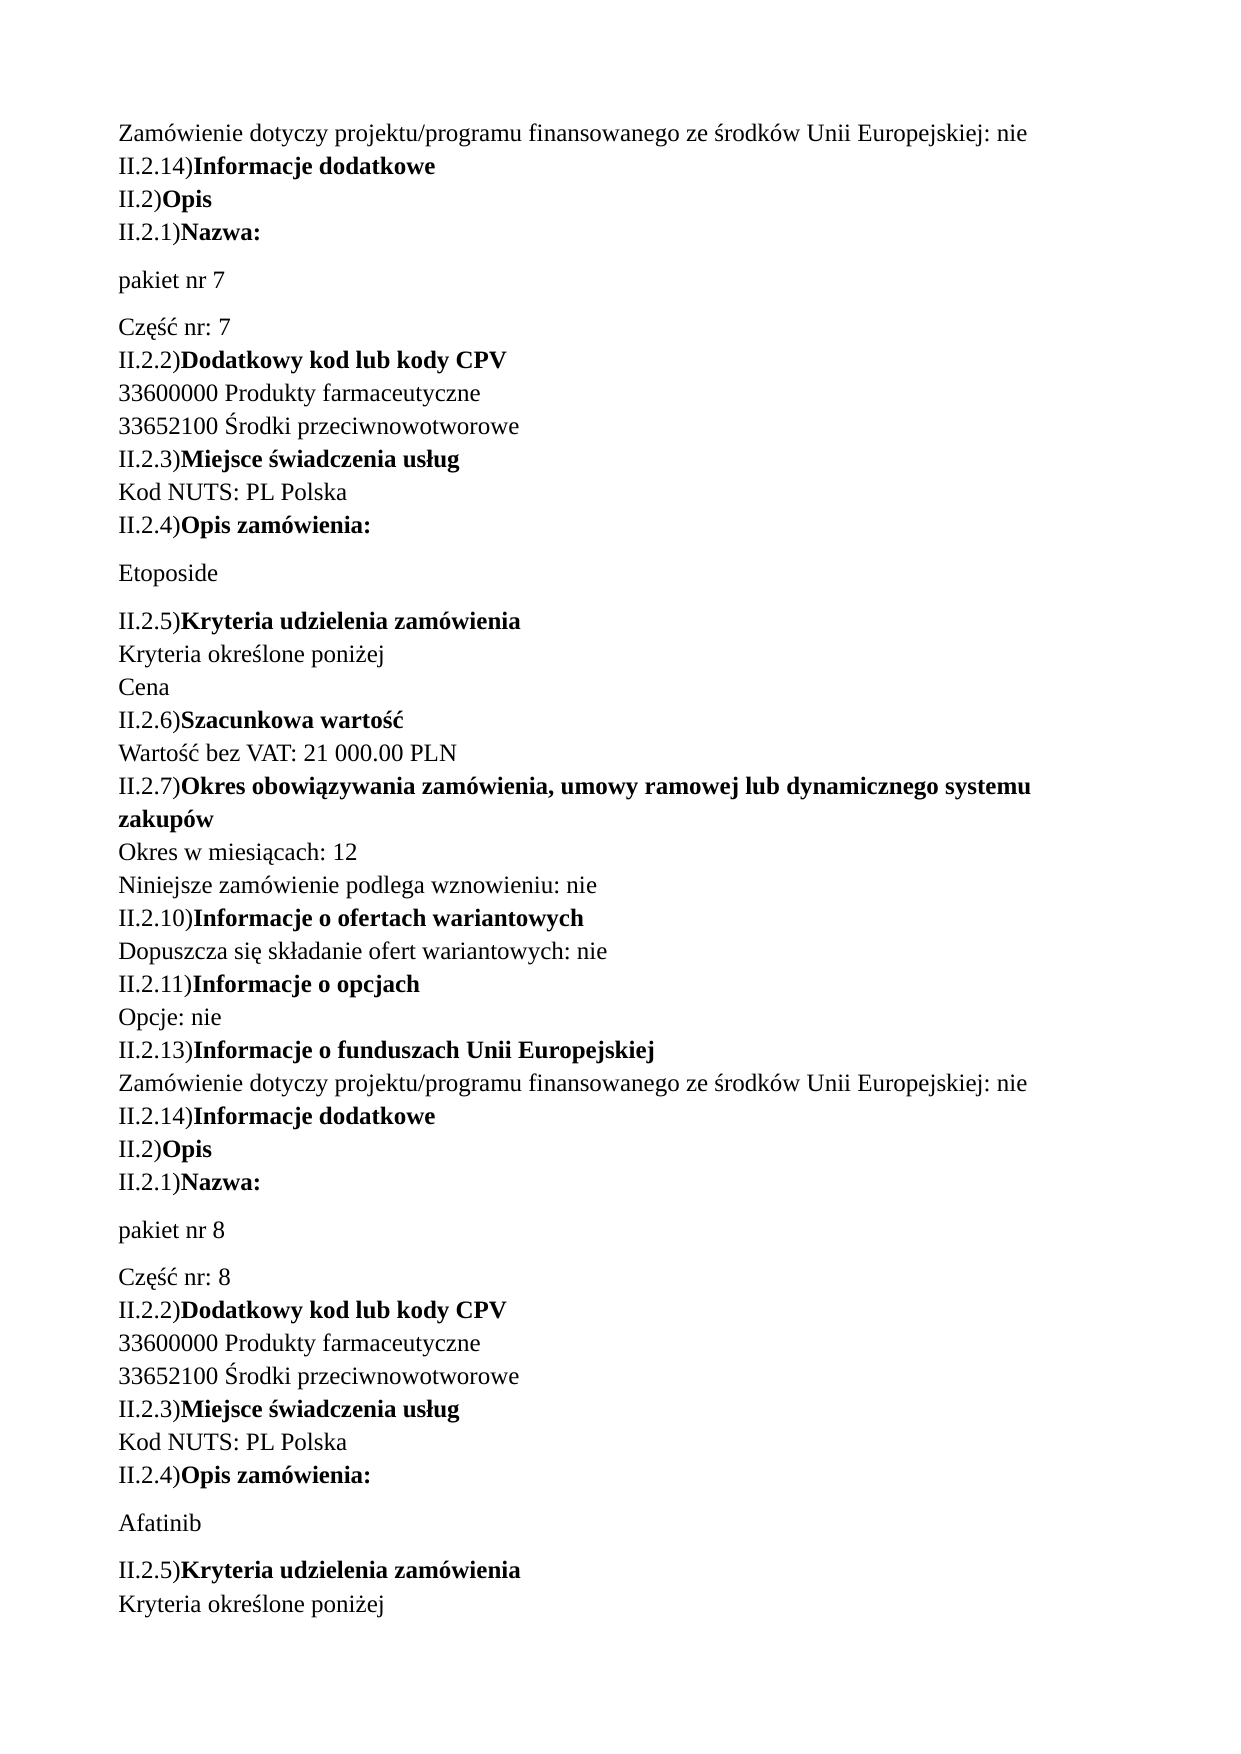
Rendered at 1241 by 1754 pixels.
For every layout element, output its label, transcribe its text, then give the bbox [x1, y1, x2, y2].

text 33652100 Środki przeciwnowotworowe [118, 1361, 1122, 1390]
text Dopuszcza się składanie ofert wariantowych: nie [118, 936, 1122, 965]
text Okres w miesiącach: 12 [118, 837, 1122, 866]
text II.2.4)Opis zamówienia: [118, 511, 1122, 539]
text Kryteria określone poniżej [118, 639, 1122, 667]
text II.2.1)Nazwa: [118, 1167, 1122, 1196]
text Cena [118, 672, 1122, 701]
text II.2)Opis [118, 184, 1122, 213]
text pakiet nr 8 [118, 1215, 1122, 1243]
text II.2.11)Informacje o opcjach [118, 969, 1122, 998]
text II.2.6)Szacunkowa wartość [118, 705, 1122, 733]
text II.2.2)Dodatkowy kod lub kody CPV [118, 345, 1122, 374]
text Część nr: 7 [118, 312, 1122, 341]
text II.2.1)Nazwa: [118, 217, 1122, 246]
text II.2.5)Kryteria udzielenia zamówienia [118, 606, 1122, 634]
text II.2.3)Miejsce świadczenia usług [118, 444, 1122, 473]
text 33652100 Środki przeciwnowotworowe [118, 411, 1122, 440]
text II.2.13)Informacje o funduszach Unii Europejskiej [118, 1035, 1122, 1064]
text II.2)Opis [118, 1134, 1122, 1163]
text II.2.4)Opis zamówienia: [118, 1460, 1122, 1489]
text II.2.14)Informacje dodatkowe [118, 1101, 1122, 1130]
text Część nr: 8 [118, 1262, 1122, 1291]
text II.2.2)Dodatkowy kod lub kody CPV [118, 1295, 1122, 1324]
text II.2.7)Okres obowiązywania zamówienia, umowy ramowej lub dynamicznego systemu zakupów [118, 771, 1122, 833]
text Kod NUTS: PL Polska [118, 477, 1122, 506]
text II.2.5)Kryteria udzielenia zamówienia [118, 1556, 1122, 1584]
text Zamówienie dotyczy projektu/programu finansowanego ze środków Unii Europejskiej: nie [118, 1068, 1122, 1097]
text pakiet nr 7 [118, 265, 1122, 293]
text II.2.14)Informacje dodatkowe [118, 151, 1122, 180]
text Kryteria określone poniżej [118, 1589, 1122, 1617]
text 33600000 Produkty farmaceutyczne [118, 1328, 1122, 1357]
text Opcje: nie [118, 1002, 1122, 1031]
text II.2.3)Miejsce świadczenia usług [118, 1394, 1122, 1423]
text Afatinib [118, 1508, 1122, 1537]
text Zamówienie dotyczy projektu/programu finansowanego ze środków Unii Europejskiej: nie [118, 118, 1122, 147]
text Wartość bez VAT: 21 000.00 PLN [118, 738, 1122, 767]
text Etoposide [118, 558, 1122, 587]
text Kod NUTS: PL Polska [118, 1427, 1122, 1456]
text II.2.10)Informacje o ofertach wariantowych [118, 903, 1122, 932]
text 33600000 Produkty farmaceutyczne [118, 378, 1122, 407]
text Niniejsze zamówienie podlega wznowieniu: nie [118, 870, 1122, 899]
